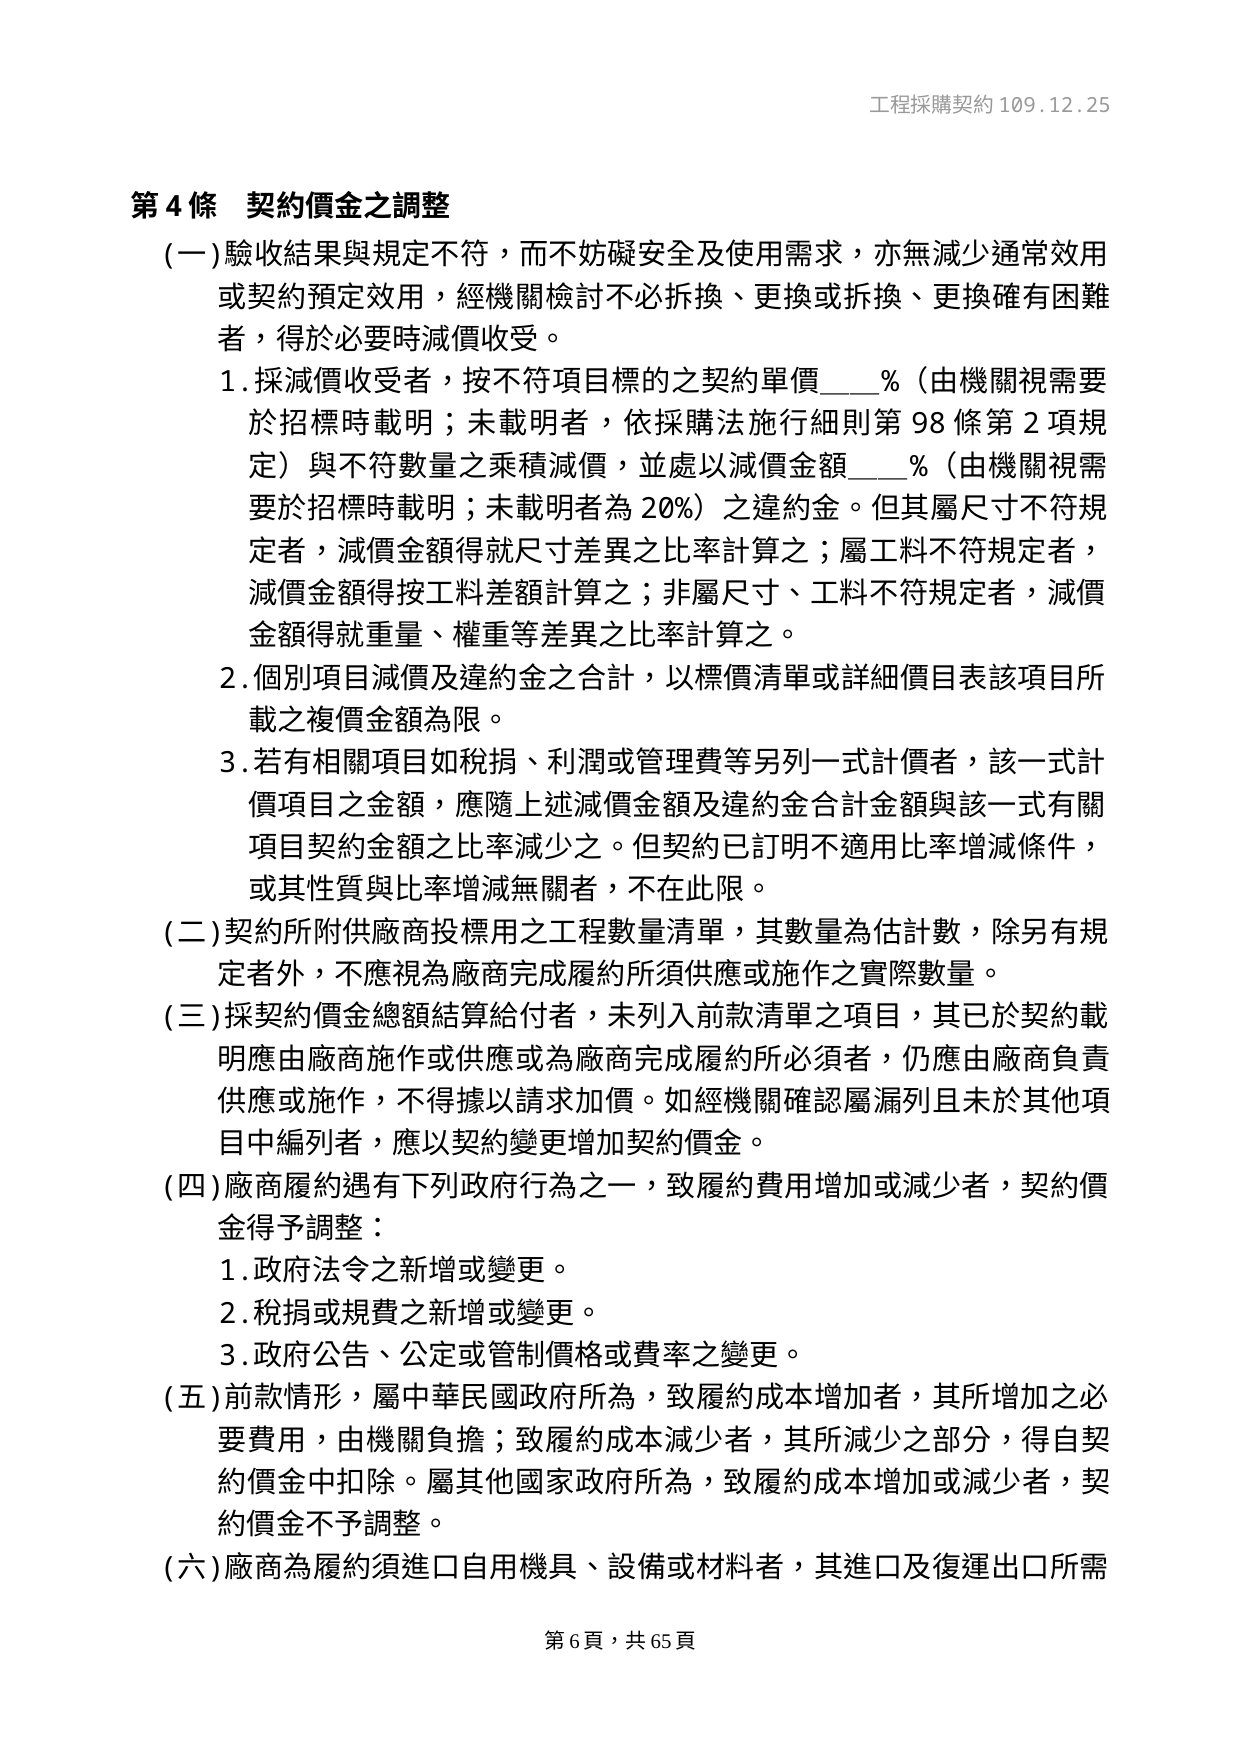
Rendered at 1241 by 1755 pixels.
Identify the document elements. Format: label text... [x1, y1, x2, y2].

text (二)契約所附供廠商投標用之工程數量清單，其數量為估計數，除另有規定者外，不應視為廠商完成履約所須供應或施作之實際數量。 [159, 908, 1110, 993]
text (一)驗收結果與規定不符，而不妨礙安全及使用需求，亦無減少通常效用或契約預定效用，經機關檢討不必拆換、更換或拆換、更換確有困難者，得於必要時減價收受。 [159, 231, 1110, 358]
text 2.稅捐或規費之新增或變更。 [218, 1289, 1108, 1332]
text 1.採減價收受者，按不符項目標的之契約單價＿＿%（由機關視需要於招標時載明；未載明者，依採購法施行細則第98條第2項規定）與不符數量之乘積減價，並處以減價金額＿＿%（由機關視需要於招標時載明；未載明者為20%）之違約金。但其屬尺寸不符規定者，減價金額得就尺寸差異之比率計算之；屬工料不符規定者，減價金額得按工料差額計算之；非屬尺寸、工料不符規定者，減價金額得就重量、權重等差異之比率計算之。 [218, 358, 1108, 654]
text 1.政府法令之新增或變更。 [218, 1247, 1108, 1289]
text 2.個別項目減價及違約金之合計，以標價清單或詳細價目表該項目所載之複價金額為限。 [218, 654, 1108, 739]
text 3.政府公告、公定或管制價格或費率之變更。 [218, 1332, 1108, 1374]
text (五)前款情形，屬中華民國政府所為，致履約成本增加者，其所增加之必要費用，由機關負擔；致履約成本減少者，其所減少之部分，得自契約價金中扣除。屬其他國家政府所為，致履約成本增加或減少者，契約價金不予調整。 [159, 1374, 1110, 1543]
text (四)廠商履約遇有下列政府行為之一，致履約費用增加或減少者，契約價金得予調整： [159, 1162, 1110, 1247]
text 3.若有相關項目如稅捐、利潤或管理費等另列一式計價者，該一式計價項目之金額，應隨上述減價金額及違約金合計金額與該一式有關項目契約金額之比率減少之。但契約已訂明不適用比率增減條件，或其性質與比率增減無關者，不在此限。 [218, 739, 1108, 908]
text (六)廠商為履約須進口自用機具、設備或材料者，其進口及復運出口所需 [159, 1543, 1110, 1586]
text 第4條 契約價金之調整 [130, 182, 1110, 224]
text (三)採契約價金總額結算給付者，未列入前款清單之項目，其已於契約載明應由廠商施作或供應或為廠商完成履約所必須者，仍應由廠商負責供應或施作，不得據以請求加價。如經機關確認屬漏列且未於其他項目中編列者，應以契約變更增加契約價金。 [159, 993, 1110, 1162]
